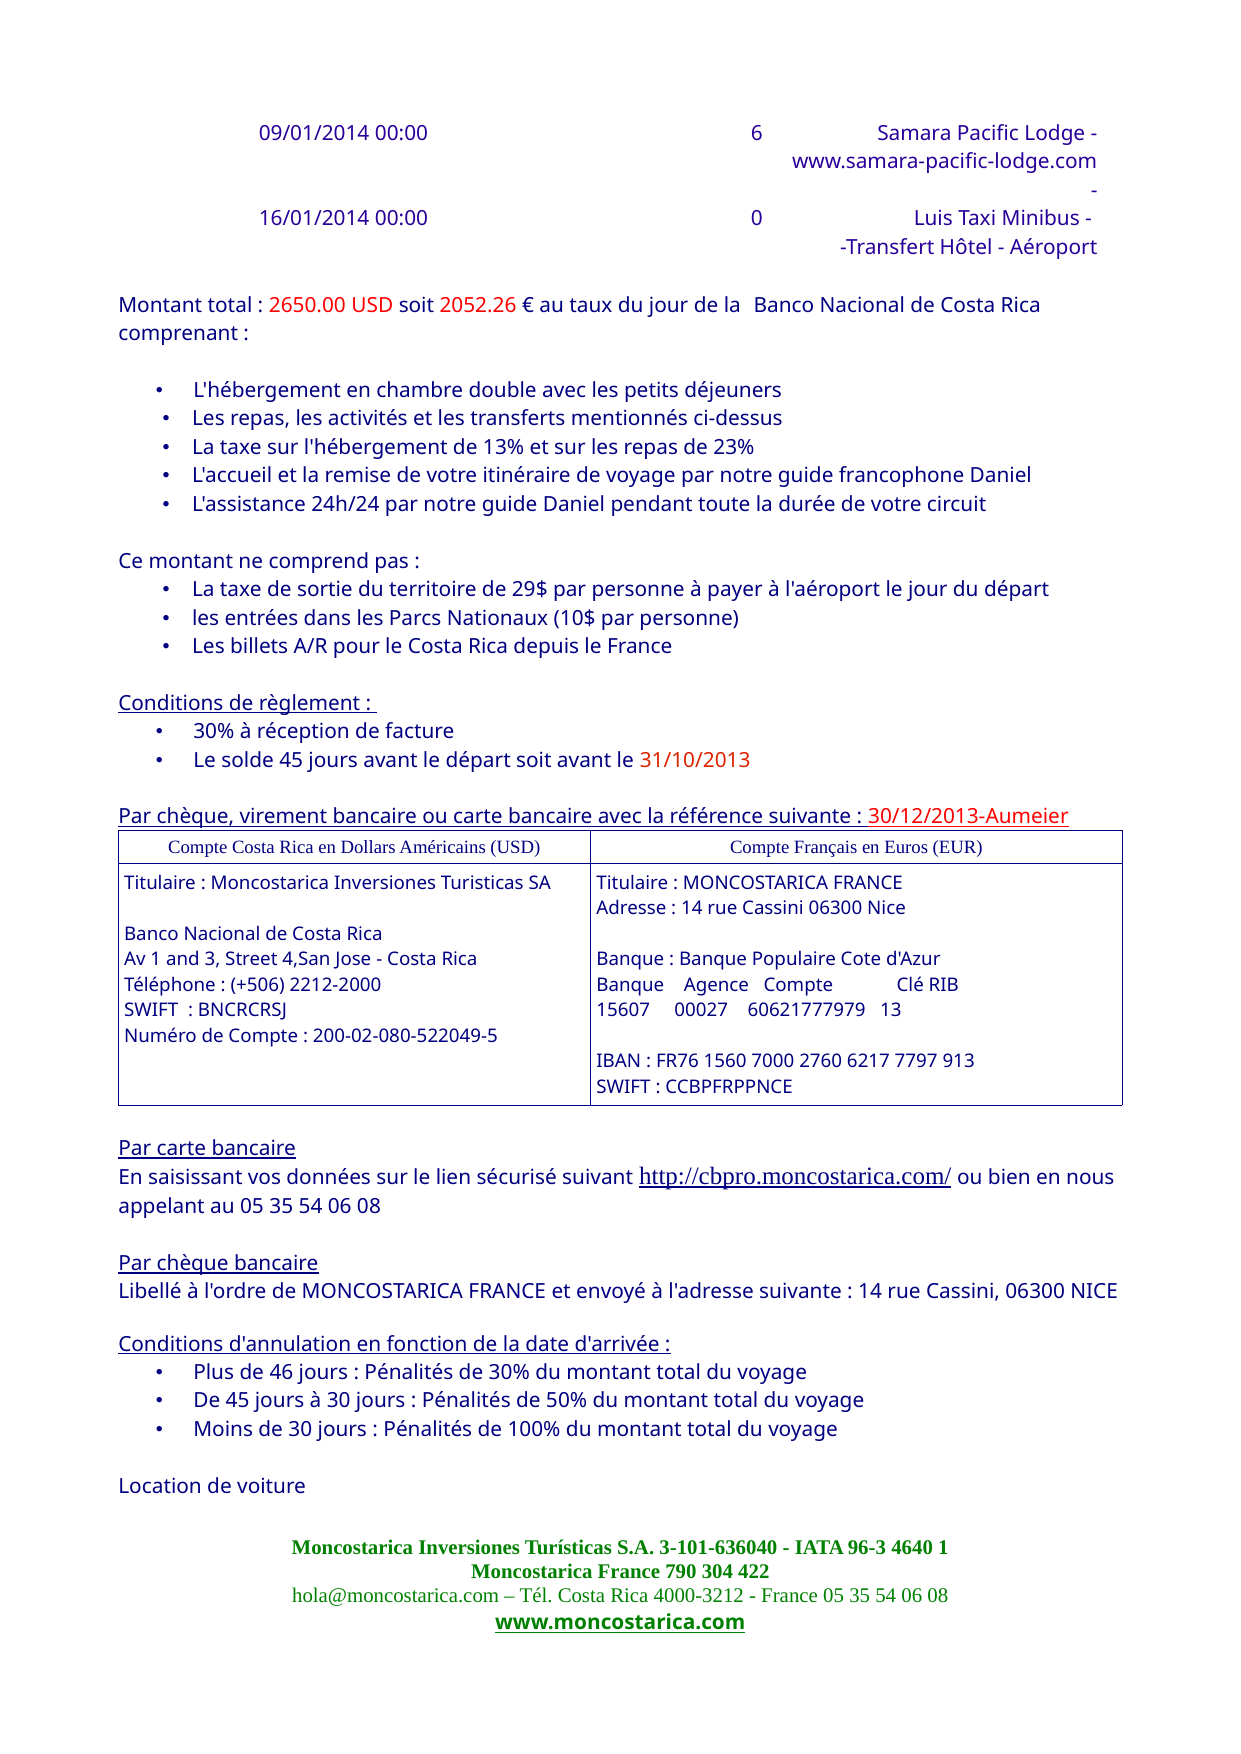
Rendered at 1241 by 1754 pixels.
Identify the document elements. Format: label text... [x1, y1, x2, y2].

table_cell Titulaire : MONCOSTARICA FRANCE Adresse : 14 rue Cassini 06300 Nice Banque : Banque Populaire Cote d'Azur Banque Agence Compte Clé RIB 15607 00027 60621777979 13 IBAN : FR76 1560 7000 2760 6217 7797 913 SWIFT : CCBPFRPPNCE [591, 864, 1122, 1104]
list les entrées dans les Parcs Nationaux (10$ par personne) [162, 603, 1122, 631]
text Conditions de règlement : [118, 688, 1122, 716]
text Par carte bancaire [118, 1133, 1122, 1161]
list Plus de 46 jours : Pénalités de 30% du montant total du voyage [156, 1357, 1122, 1386]
text Location de voiture [118, 1471, 1122, 1499]
table_header Compte Français en Euros (EUR) [591, 831, 1122, 863]
list 30% à réception de facture [156, 716, 1122, 745]
table_cell Titulaire : Moncostarica Inversiones Turisticas SA Banco Nacional de Costa Rica Av 1 and 3, Street 4,San Jose - Costa Rica Téléphone : (+506) 2212-2000 SWIFT : BNCRCRSJ Numéro de Compte : 200-02-080-522049-5 [119, 864, 590, 1104]
table_cell Samara Pacific Lodge - www.samara-pacific-lodge.com - [788, 118, 1122, 203]
list Les billets A/R pour le Costa Rica depuis le France [162, 631, 1122, 659]
text Par chèque bancaire Libellé à l'ordre de MONCOSTARICA FRANCE et envoyé à l'adresse suivante : 14 rue Cassini, 06300 NICE [118, 1248, 1122, 1305]
list La taxe sur l'hébergement de 13% et sur les repas de 23% [162, 432, 1122, 460]
list Les repas, les activités et les transferts mentionnés ci-dessus [162, 403, 1122, 432]
text Montant total : 2650.00 USD soit 2052.26 € au taux du jour de la Banco Nacional de Costa Rica comprenant : [118, 289, 1122, 347]
text Par chèque, virement bancaire ou carte bancaire avec la référence suivante : 30/12/2013-Aumeier [118, 802, 1122, 830]
table_cell 6 [453, 118, 787, 203]
list De 45 jours à 30 jours : Pénalités de 50% du montant total du voyage [156, 1386, 1122, 1414]
list L'assistance 24h/24 par notre guide Daniel pendant toute la durée de votre circuit [162, 489, 1122, 517]
table_cell Luis Taxi Minibus - -Transfert Hôtel - Aéroport [788, 204, 1122, 260]
list L'hébergement en chambre double avec les petits déjeuners [156, 375, 1122, 403]
list Moins de 30 jours : Pénalités de 100% du montant total du voyage [156, 1414, 1122, 1442]
list L'accueil et la remise de votre itinéraire de voyage par notre guide francophone Daniel [162, 460, 1122, 489]
table_cell 0 [453, 204, 787, 260]
text Ce montant ne comprend pas : [118, 546, 1122, 574]
list La taxe de sortie du territoire de 29$ par personne à payer à l'aéroport le jour du départ [162, 574, 1122, 603]
table_cell 16/01/2014 00:00 [118, 204, 453, 260]
table_header Compte Costa Rica en Dollars Américains (USD) [119, 831, 590, 863]
text Conditions d'annulation en fonction de la date d'arrivée : [118, 1329, 1122, 1357]
table_cell 09/01/2014 00:00 [118, 118, 453, 203]
list Le solde 45 jours avant le départ soit avant le 31/10/2013 [156, 745, 1122, 773]
text En saisissant vos données sur le lien sécurisé suivant http://cbpro.moncostarica.com/ ou bien en nous appelant au 05 35 54 06 08 [118, 1161, 1122, 1219]
